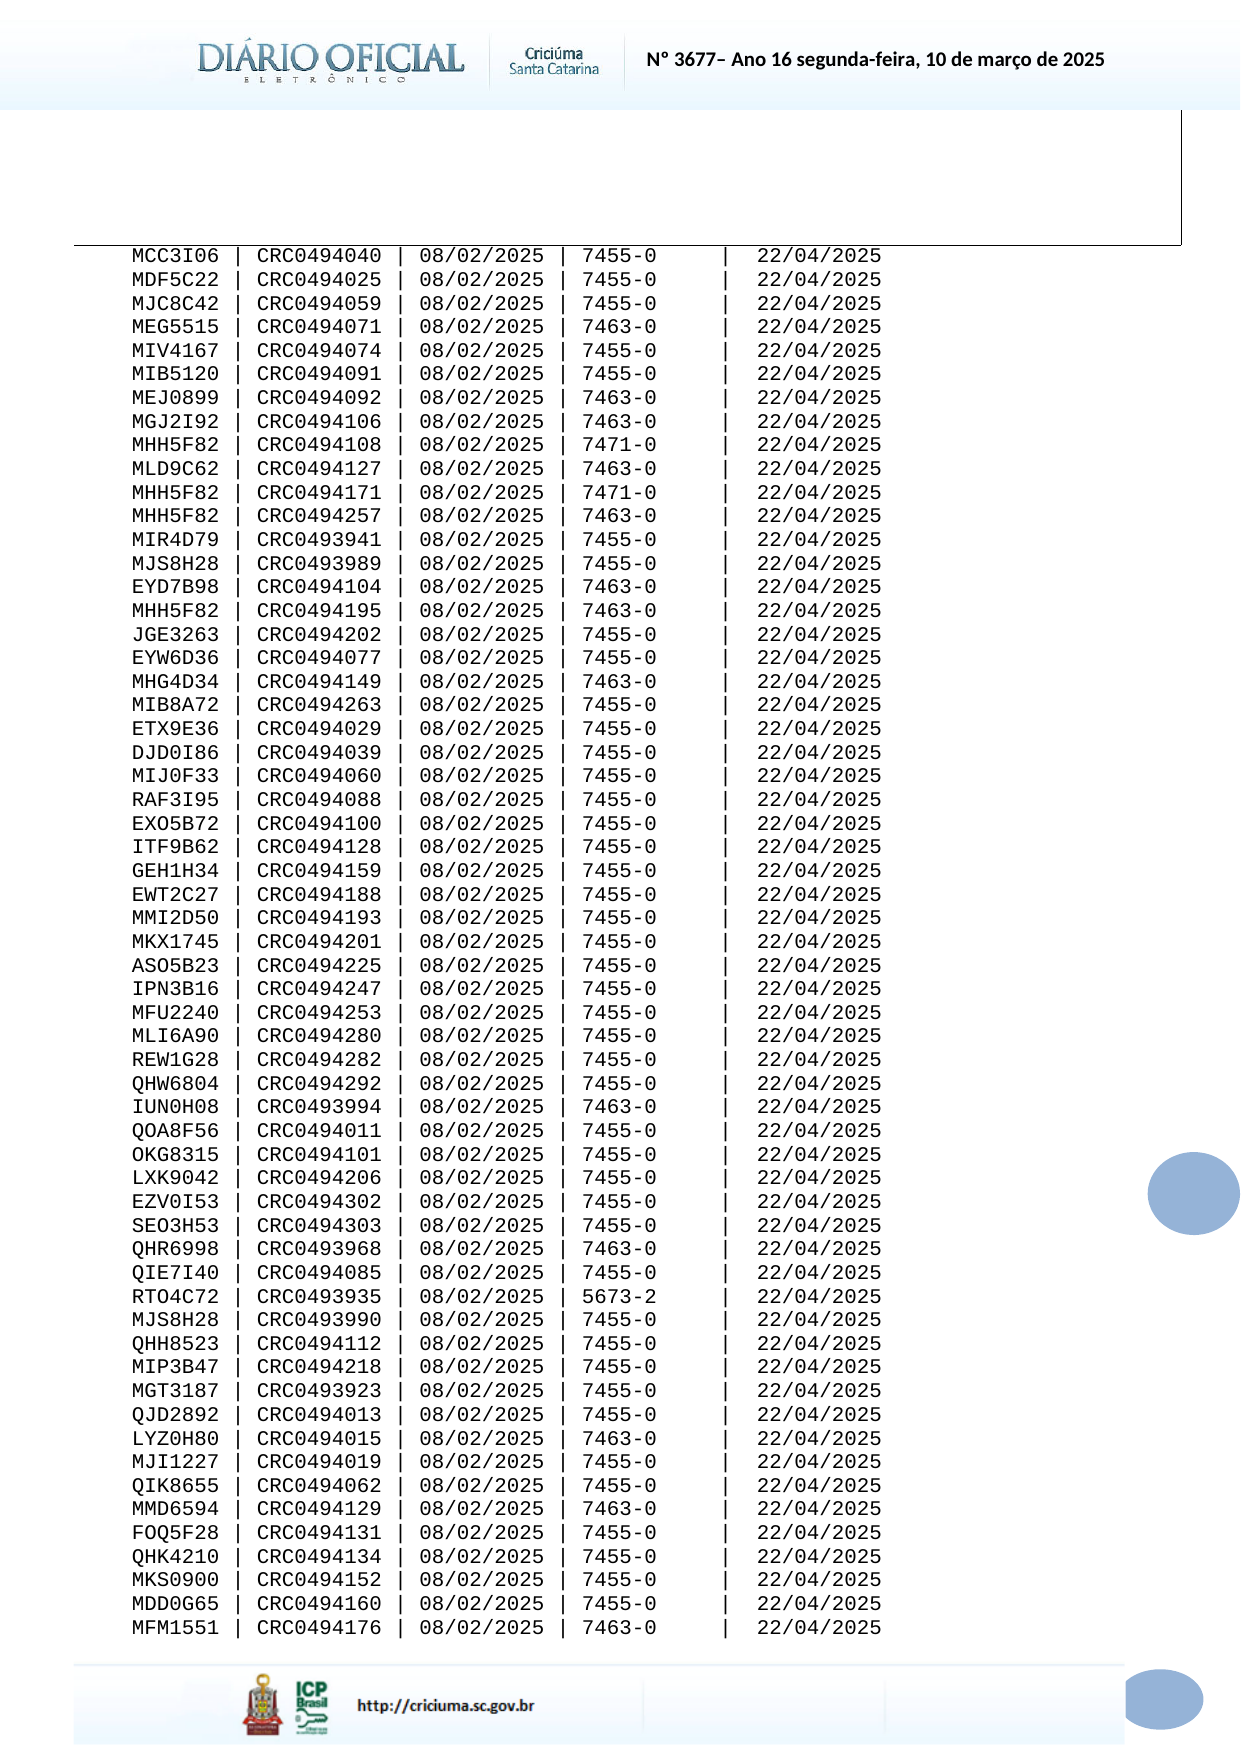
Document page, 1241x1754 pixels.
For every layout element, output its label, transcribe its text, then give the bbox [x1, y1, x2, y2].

text MJI1227 | CRC0494019 | 08/02/2025 | 7455-0 | 22/04/2025 [44, 1451, 1181, 1475]
text MGJ2I92 | CRC0494106 | 08/02/2025 | 7463-0 | 22/04/2025 [44, 411, 1181, 434]
text MFU2240 | CRC0494253 | 08/02/2025 | 7455-0 | 22/04/2025 [44, 1002, 1181, 1026]
text FOQ5F28 | CRC0494131 | 08/02/2025 | 7455-0 | 22/04/2025 [44, 1522, 1181, 1546]
text JGE3263 | CRC0494202 | 08/02/2025 | 7455-0 | 22/04/2025 [44, 623, 1181, 647]
text MIJ0F33 | CRC0494060 | 08/02/2025 | 7455-0 | 22/04/2025 [44, 765, 1181, 789]
text MHG4D34 | CRC0494149 | 08/02/2025 | 7463-0 | 22/04/2025 [44, 671, 1181, 694]
text ASO5B23 | CRC0494225 | 08/02/2025 | 7455-0 | 22/04/2025 [44, 954, 1181, 978]
text MHH5F82 | CRC0494171 | 08/02/2025 | 7471-0 | 22/04/2025 [44, 482, 1181, 505]
text MDD0G65 | CRC0494160 | 08/02/2025 | 7455-0 | 22/04/2025 [44, 1593, 1181, 1617]
text QHR6998 | CRC0493968 | 08/02/2025 | 7463-0 | 22/04/2025 [44, 1238, 1181, 1262]
text MLD9C62 | CRC0494127 | 08/02/2025 | 7463-0 | 22/04/2025 [44, 458, 1181, 482]
text MEG5515 | CRC0494071 | 08/02/2025 | 7463-0 | 22/04/2025 [44, 316, 1181, 340]
text QHW6804 | CRC0494292 | 08/02/2025 | 7455-0 | 22/04/2025 [44, 1073, 1181, 1096]
text MIB8A72 | CRC0494263 | 08/02/2025 | 7455-0 | 22/04/2025 [44, 694, 1181, 718]
text REW1G28 | CRC0494282 | 08/02/2025 | 7455-0 | 22/04/2025 [44, 1049, 1181, 1073]
text MIP3B47 | CRC0494218 | 08/02/2025 | 7455-0 | 22/04/2025 [44, 1357, 1181, 1380]
text EYD7B98 | CRC0494104 | 08/02/2025 | 7463-0 | 22/04/2025 [44, 576, 1181, 600]
text IUN0H08 | CRC0493994 | 08/02/2025 | 7463-0 | 22/04/2025 [44, 1096, 1181, 1120]
text MMI2D50 | CRC0494193 | 08/02/2025 | 7455-0 | 22/04/2025 [44, 907, 1181, 931]
text MDF5C22 | CRC0494025 | 08/02/2025 | 7455-0 | 22/04/2025 [44, 269, 1181, 292]
text SEO3H53 | CRC0494303 | 08/02/2025 | 7455-0 | 22/04/2025 [44, 1215, 1181, 1238]
text EXO5B72 | CRC0494100 | 08/02/2025 | 7455-0 | 22/04/2025 [44, 813, 1181, 836]
text MHH5F82 | CRC0494108 | 08/02/2025 | 7471-0 | 22/04/2025 [44, 434, 1181, 458]
text QHK4210 | CRC0494134 | 08/02/2025 | 7455-0 | 22/04/2025 [44, 1546, 1181, 1569]
text EWT2C27 | CRC0494188 | 08/02/2025 | 7455-0 | 22/04/2025 [44, 884, 1181, 907]
text OKG8315 | CRC0494101 | 08/02/2025 | 7455-0 | 22/04/2025 [44, 1144, 1181, 1167]
text RAF3I95 | CRC0494088 | 08/02/2025 | 7455-0 | 22/04/2025 [44, 789, 1181, 813]
text MKX1745 | CRC0494201 | 08/02/2025 | 7455-0 | 22/04/2025 [44, 931, 1181, 954]
text MHH5F82 | CRC0494257 | 08/02/2025 | 7463-0 | 22/04/2025 [44, 505, 1181, 529]
text LXK9042 | CRC0494206 | 08/02/2025 | 7455-0 | 22/04/2025 [44, 1167, 1157, 1191]
text ITF9B62 | CRC0494128 | 08/02/2025 | 7455-0 | 22/04/2025 [44, 836, 1181, 860]
text MFM1551 | CRC0494176 | 08/02/2025 | 7463-0 | 22/04/2025 [44, 1617, 1181, 1640]
text QIE7I40 | CRC0494085 | 08/02/2025 | 7455-0 | 22/04/2025 [44, 1262, 1181, 1286]
text LYZ0H80 | CRC0494015 | 08/02/2025 | 7463-0 | 22/04/2025 [44, 1427, 1181, 1451]
text MJS8H28 | CRC0493989 | 08/02/2025 | 7455-0 | 22/04/2025 [44, 553, 1181, 576]
text MEJ0899 | CRC0494092 | 08/02/2025 | 7463-0 | 22/04/2025 [44, 387, 1181, 411]
text MIV4167 | CRC0494074 | 08/02/2025 | 7455-0 | 22/04/2025 [44, 340, 1181, 363]
text IPN3B16 | CRC0494247 | 08/02/2025 | 7455-0 | 22/04/2025 [44, 978, 1181, 1002]
text QIK8655 | CRC0494062 | 08/02/2025 | 7455-0 | 22/04/2025 [44, 1475, 1181, 1498]
text MGT3187 | CRC0493923 | 08/02/2025 | 7455-0 | 22/04/2025 [44, 1380, 1181, 1404]
text MLI6A90 | CRC0494280 | 08/02/2025 | 7455-0 | 22/04/2025 [44, 1026, 1181, 1049]
text QHH8523 | CRC0494112 | 08/02/2025 | 7455-0 | 22/04/2025 [44, 1333, 1181, 1357]
text EYW6D36 | CRC0494077 | 08/02/2025 | 7455-0 | 22/04/2025 [44, 647, 1181, 671]
text MJC8C42 | CRC0494059 | 08/02/2025 | 7455-0 | 22/04/2025 [44, 292, 1181, 316]
text MJS8H28 | CRC0493990 | 08/02/2025 | 7455-0 | 22/04/2025 [44, 1309, 1181, 1333]
text MIB5120 | CRC0494091 | 08/02/2025 | 7455-0 | 22/04/2025 [44, 363, 1181, 387]
text MCC3I06 | CRC0494040 | 08/02/2025 | 7455-0 | 22/04/2025 [44, 245, 1181, 269]
text GEH1H34 | CRC0494159 | 08/02/2025 | 7455-0 | 22/04/2025 [44, 860, 1181, 884]
text RTO4C72 | CRC0493935 | 08/02/2025 | 5673-2 | 22/04/2025 [44, 1286, 1181, 1309]
text ETX9E36 | CRC0494029 | 08/02/2025 | 7455-0 | 22/04/2025 [44, 718, 1181, 742]
text QOA8F56 | CRC0494011 | 08/02/2025 | 7455-0 | 22/04/2025 [44, 1120, 1181, 1144]
text QJD2892 | CRC0494013 | 08/02/2025 | 7455-0 | 22/04/2025 [44, 1404, 1181, 1427]
text MIR4D79 | CRC0493941 | 08/02/2025 | 7455-0 | 22/04/2025 [44, 529, 1181, 553]
text MKS0900 | CRC0494152 | 08/02/2025 | 7455-0 | 22/04/2025 [44, 1569, 1181, 1593]
text MHH5F82 | CRC0494195 | 08/02/2025 | 7463-0 | 22/04/2025 [44, 600, 1181, 623]
text MMD6594 | CRC0494129 | 08/02/2025 | 7463-0 | 22/04/2025 [44, 1498, 1181, 1522]
text DJD0I86 | CRC0494039 | 08/02/2025 | 7455-0 | 22/04/2025 [44, 742, 1181, 765]
text EZV0I53 | CRC0494302 | 08/02/2025 | 7455-0 | 22/04/2025 [44, 1191, 1153, 1215]
